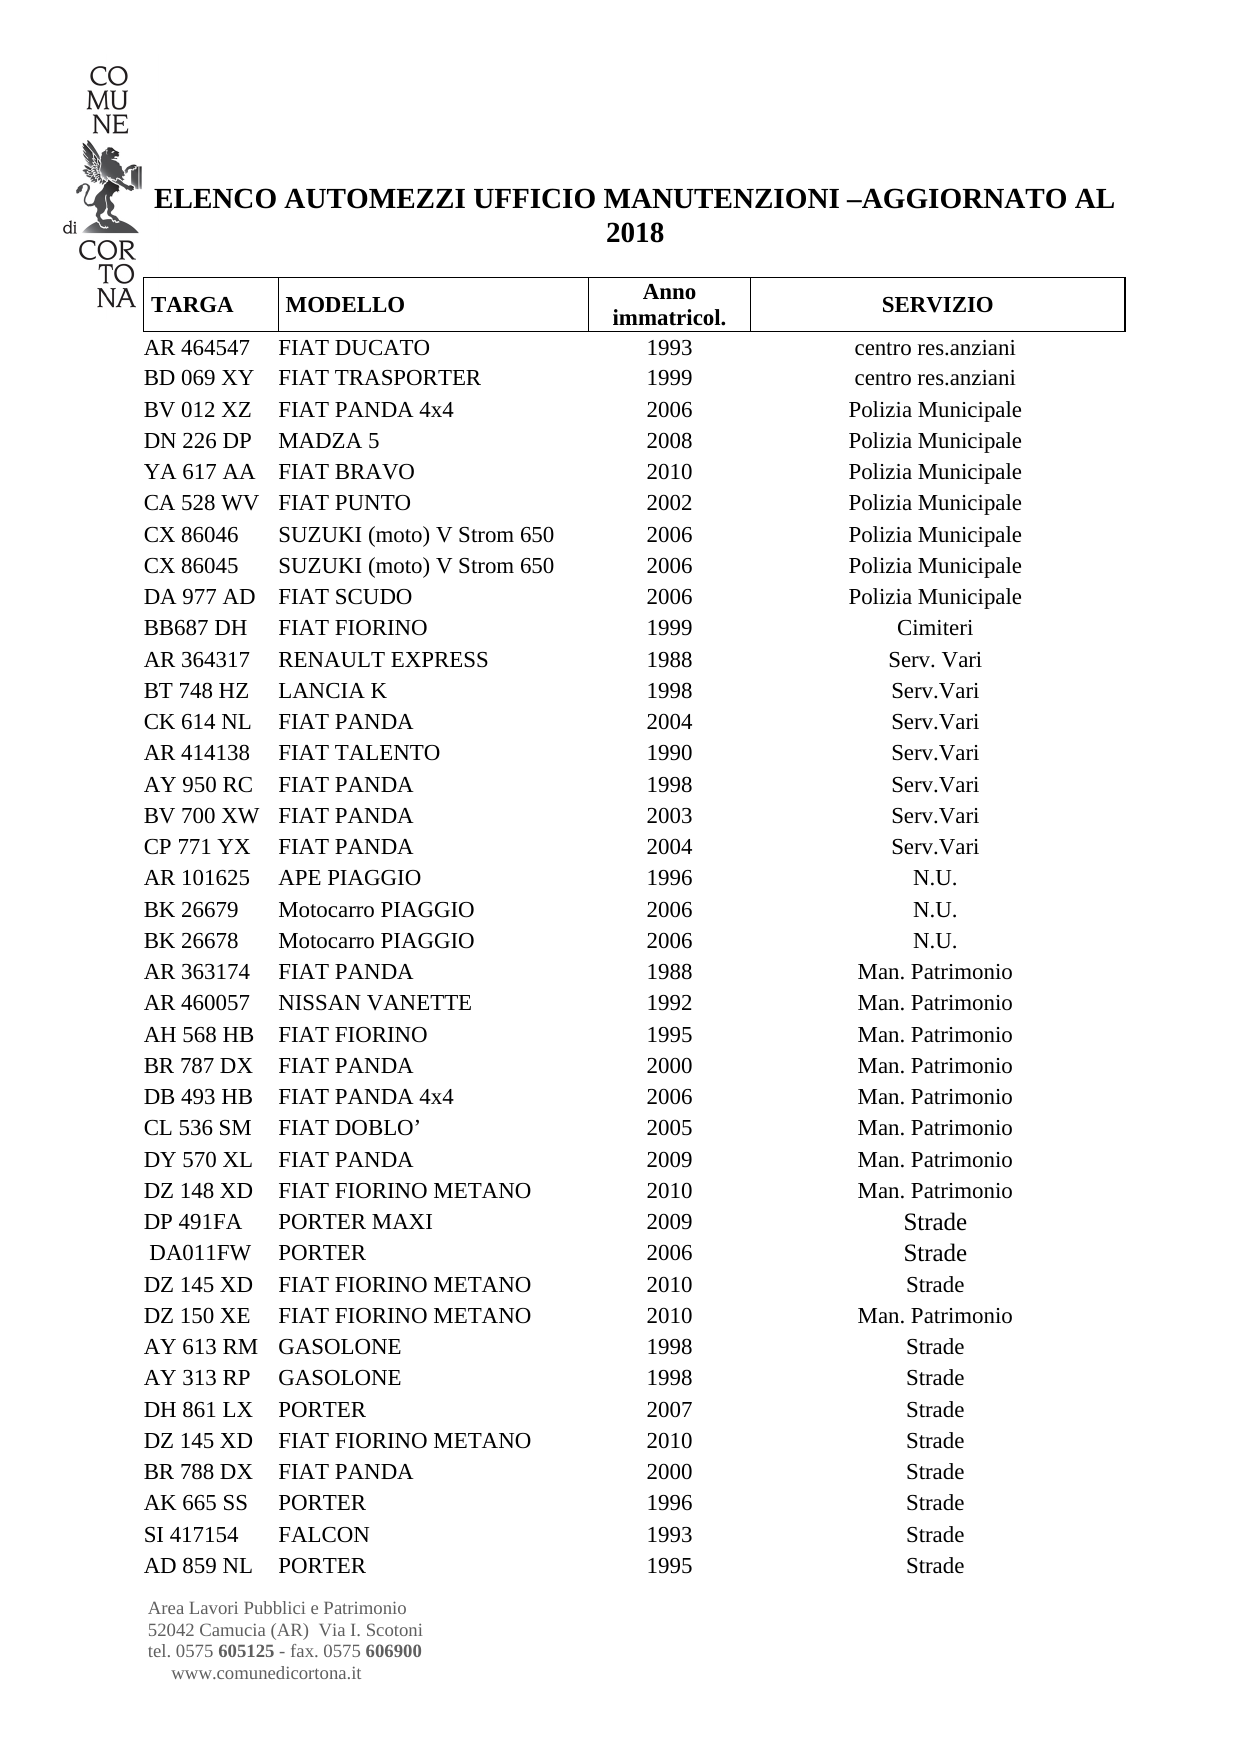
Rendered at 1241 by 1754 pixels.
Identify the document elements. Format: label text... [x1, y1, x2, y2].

table_cell FIAT PANDA 4x4 [278, 1081, 588, 1112]
table_header Anno immatricol. [589, 278, 750, 331]
table_cell 1990 [588, 737, 751, 768]
table_cell DN 226 DP [144, 425, 278, 456]
table_cell 2006 [588, 581, 751, 612]
table_cell 2006 [588, 893, 751, 924]
table_cell 2007 [588, 1393, 751, 1424]
table_cell CP 771 YX [144, 831, 278, 862]
table_cell [1120, 1143, 1125, 1174]
table_cell SUZUKI (moto) V Strom 650 [278, 550, 588, 581]
table_cell [1120, 1018, 1125, 1049]
table_cell Polizia Municipale [751, 550, 1120, 581]
table_cell 2006 [588, 1081, 751, 1112]
table_cell AY 613 RM [144, 1331, 278, 1362]
table_cell [1120, 487, 1125, 518]
table_cell 1992 [588, 987, 751, 1018]
table_cell [1120, 800, 1125, 831]
table_cell 1998 [588, 768, 751, 799]
table_cell [1120, 332, 1125, 362]
table_cell YA 617 AA [144, 456, 278, 487]
table_cell Motocarro PIAGGIO [278, 925, 588, 956]
table_cell Man. Patrimonio [751, 1081, 1120, 1112]
table_cell FIAT PANDA 4x4 [278, 393, 588, 424]
table_cell BT 748 HZ [144, 675, 278, 706]
table_cell FIAT SCUDO [278, 581, 588, 612]
table_cell centro res.anziani [751, 362, 1120, 393]
table_cell FIAT FIORINO METANO [278, 1175, 588, 1206]
table_cell FIAT PANDA [278, 831, 588, 862]
table_cell [1120, 1081, 1125, 1112]
table_cell [1120, 518, 1125, 549]
table_cell DZ 150 XE [144, 1300, 278, 1331]
table_cell CA 528 WV [144, 487, 278, 518]
table_cell SI 417154 [144, 1518, 278, 1549]
table_cell 2010 [588, 1175, 751, 1206]
table_cell AR 364317 [144, 643, 278, 674]
table_cell 2006 [588, 518, 751, 549]
table_cell Polizia Municipale [751, 518, 1120, 549]
table_cell Strade [751, 1487, 1120, 1518]
table_cell [1120, 1268, 1125, 1299]
table_cell 1996 [588, 1487, 751, 1518]
table_cell FIAT FIORINO METANO [278, 1268, 588, 1299]
table_cell AR 414138 [144, 737, 278, 768]
table_cell PORTER MAXI [278, 1206, 588, 1237]
table_cell FIAT PANDA [278, 1050, 588, 1081]
table_cell [1120, 831, 1125, 862]
table_cell Man. Patrimonio [751, 1175, 1120, 1206]
table_cell [1120, 643, 1125, 674]
table_cell Polizia Municipale [751, 393, 1120, 424]
table_cell Strade [751, 1331, 1120, 1362]
table_cell 1999 [588, 362, 751, 393]
text ELENCO AUTOMEZZI UFFICIO MANUTENZIONI –AGGIORNATO AL 2018 [160, 181, 1122, 248]
table_cell [1120, 1175, 1125, 1206]
table_cell LANCIA K [278, 675, 588, 706]
table_cell DA011FW [144, 1237, 278, 1268]
table_cell Man. Patrimonio [751, 1300, 1120, 1331]
table_cell [1120, 1050, 1125, 1081]
table_cell 1993 [588, 1518, 751, 1549]
table_cell FIAT PANDA [278, 956, 588, 987]
table_cell PORTER [278, 1393, 588, 1424]
table_cell DY 570 XL [144, 1143, 278, 1174]
table_cell [1120, 1550, 1125, 1581]
table_cell BK 26679 [144, 893, 278, 924]
table_cell 1988 [588, 643, 751, 674]
table_cell Polizia Municipale [751, 425, 1120, 456]
table_cell 2004 [588, 831, 751, 862]
table_cell AR 460057 [144, 987, 278, 1018]
table_cell 2002 [588, 487, 751, 518]
table_cell FIAT PANDA [278, 1143, 588, 1174]
table_cell [1120, 737, 1125, 768]
table_cell Cimiteri [751, 612, 1120, 643]
table_cell BR 787 DX [144, 1050, 278, 1081]
table_cell [1120, 1518, 1125, 1549]
table_cell [1120, 1362, 1125, 1393]
table_cell [1120, 1487, 1125, 1518]
table_cell [1120, 925, 1125, 956]
table_cell FIAT FIORINO [278, 612, 588, 643]
table_cell Strade [751, 1550, 1120, 1581]
table_cell 2006 [588, 550, 751, 581]
table_cell AK 665 SS [144, 1487, 278, 1518]
table_cell Serv. Vari [751, 643, 1120, 674]
table_cell Serv.Vari [751, 768, 1120, 799]
table_cell BV 012 XZ [144, 393, 278, 424]
table_cell APE PIAGGIO [278, 862, 588, 893]
table_cell DA 977 AD [144, 581, 278, 612]
table_cell CX 86046 [144, 518, 278, 549]
table_cell 2008 [588, 425, 751, 456]
table_cell FIAT DUCATO [278, 332, 588, 362]
table_cell 1998 [588, 1331, 751, 1362]
table_cell Strade [751, 1393, 1120, 1424]
table_cell FIAT TRASPORTER [278, 362, 588, 393]
table_cell BV 700 XW [144, 800, 278, 831]
table_cell [1120, 862, 1125, 893]
table_cell RENAULT EXPRESS [278, 643, 588, 674]
table_cell Strade [751, 1456, 1120, 1487]
table_cell Serv.Vari [751, 706, 1120, 737]
table_cell MADZA 5 [278, 425, 588, 456]
table_header MODELLO [279, 278, 588, 331]
table_cell N.U. [751, 925, 1120, 956]
table_cell 2006 [588, 925, 751, 956]
table_cell 2009 [588, 1143, 751, 1174]
table_cell AR 101625 [144, 862, 278, 893]
table_cell AR 464547 [144, 332, 278, 362]
table_cell FIAT FIORINO [278, 1018, 588, 1049]
table_cell FIAT PANDA [278, 1456, 588, 1487]
table_cell Man. Patrimonio [751, 1018, 1120, 1049]
table_cell N.U. [751, 893, 1120, 924]
table_cell FIAT FIORINO METANO [278, 1425, 588, 1456]
table_cell FIAT PANDA [278, 800, 588, 831]
table_cell BB687 DH [144, 612, 278, 643]
table_cell Man. Patrimonio [751, 1112, 1120, 1143]
table_cell GASOLONE [278, 1362, 588, 1393]
table_cell Serv.Vari [751, 800, 1120, 831]
table_cell Polizia Municipale [751, 581, 1120, 612]
table_cell 2004 [588, 706, 751, 737]
table_cell FIAT PANDA [278, 706, 588, 737]
table_cell [1120, 1237, 1125, 1268]
table_cell CL 536 SM [144, 1112, 278, 1143]
table_cell centro res.anziani [751, 332, 1120, 362]
table_cell [1120, 675, 1125, 706]
table_cell [1120, 1456, 1125, 1487]
table_cell 1998 [588, 1362, 751, 1393]
table_cell 2005 [588, 1112, 751, 1143]
table_cell SUZUKI (moto) V Strom 650 [278, 518, 588, 549]
table_cell 2010 [588, 1300, 751, 1331]
table_cell BR 788 DX [144, 1456, 278, 1487]
table_cell NISSAN VANETTE [278, 987, 588, 1018]
table_cell [1120, 768, 1125, 799]
table_cell [1120, 456, 1125, 487]
table_cell 1988 [588, 956, 751, 987]
table_cell [1120, 956, 1125, 987]
table_cell N.U. [751, 862, 1120, 893]
table_cell Man. Patrimonio [751, 1143, 1120, 1174]
table_cell 2009 [588, 1206, 751, 1237]
table_cell Polizia Municipale [751, 487, 1120, 518]
table_cell GASOLONE [278, 1331, 588, 1362]
table_cell BK 26678 [144, 925, 278, 956]
table_cell AH 568 HB [144, 1018, 278, 1049]
table_cell AD 859 NL [144, 1550, 278, 1581]
table_cell PORTER [278, 1237, 588, 1268]
table_cell 2010 [588, 1425, 751, 1456]
table_cell PORTER [278, 1487, 588, 1518]
table_header SERVIZIO [751, 278, 1124, 331]
table_cell FIAT BRAVO [278, 456, 588, 487]
table_cell [1120, 1206, 1125, 1237]
table_cell Motocarro PIAGGIO [278, 893, 588, 924]
table_cell 1995 [588, 1550, 751, 1581]
table_cell 1999 [588, 612, 751, 643]
table_cell CX 86045 [144, 550, 278, 581]
table_cell BD 069 XY [144, 362, 278, 393]
table_header TARGA [144, 278, 278, 331]
table_cell 1993 [588, 332, 751, 362]
table_cell DB 493 HB [144, 1081, 278, 1112]
table_cell FIAT PUNTO [278, 487, 588, 518]
table_cell Polizia Municipale [751, 456, 1120, 487]
table_cell DZ 148 XD [144, 1175, 278, 1206]
table_cell [1120, 987, 1125, 1018]
table_cell DZ 145 XD [144, 1268, 278, 1299]
table_cell [1120, 550, 1125, 581]
table_cell Strade [751, 1518, 1120, 1549]
table_cell FIAT PANDA [278, 768, 588, 799]
table_cell [1120, 362, 1125, 393]
table_cell CK 614 NL [144, 706, 278, 737]
table_cell Man. Patrimonio [751, 987, 1120, 1018]
table_cell 1996 [588, 862, 751, 893]
picture [144, 278, 159, 319]
table_cell [1120, 1393, 1125, 1424]
table_cell FIAT DOBLO’ [278, 1112, 588, 1143]
table_cell [1120, 393, 1125, 424]
table_cell [1120, 1425, 1125, 1456]
table_cell Strade [751, 1425, 1120, 1456]
table_cell 2003 [588, 800, 751, 831]
table_cell FALCON [278, 1518, 588, 1549]
table_cell Strade [751, 1268, 1120, 1299]
table_cell [1120, 581, 1125, 612]
table_cell 1998 [588, 675, 751, 706]
table_cell 2000 [588, 1456, 751, 1487]
table_cell [1120, 1331, 1125, 1362]
table_cell 2000 [588, 1050, 751, 1081]
table_cell PORTER [278, 1550, 588, 1581]
table_cell [1120, 425, 1125, 456]
table_cell Strade [751, 1362, 1120, 1393]
table_cell [1120, 1112, 1125, 1143]
table_cell FIAT TALENTO [278, 737, 588, 768]
table_cell 2006 [588, 393, 751, 424]
table_cell Serv.Vari [751, 675, 1120, 706]
table_cell DH 861 LX [144, 1393, 278, 1424]
table_cell AR 363174 [144, 956, 278, 987]
table_cell AY 313 RP [144, 1362, 278, 1393]
table_cell FIAT FIORINO METANO [278, 1300, 588, 1331]
table_cell DZ 145 XD [144, 1425, 278, 1456]
table_cell AY 950 RC [144, 768, 278, 799]
table_cell [1120, 612, 1125, 643]
table_cell Serv.Vari [751, 737, 1120, 768]
table_cell Serv.Vari [751, 831, 1120, 862]
table_cell [1120, 1300, 1125, 1331]
table_cell Strade [751, 1237, 1120, 1268]
picture [54, 54, 159, 319]
table_cell Man. Patrimonio [751, 1050, 1120, 1081]
table_cell [1120, 893, 1125, 924]
table_cell Man. Patrimonio [751, 956, 1120, 987]
table_cell Strade [751, 1206, 1120, 1237]
table_cell DP 491FA [144, 1206, 278, 1237]
table_cell 2006 [588, 1237, 751, 1268]
table_cell 2010 [588, 1268, 751, 1299]
table_cell 2010 [588, 456, 751, 487]
table_cell 1995 [588, 1018, 751, 1049]
table_cell [1120, 706, 1125, 737]
